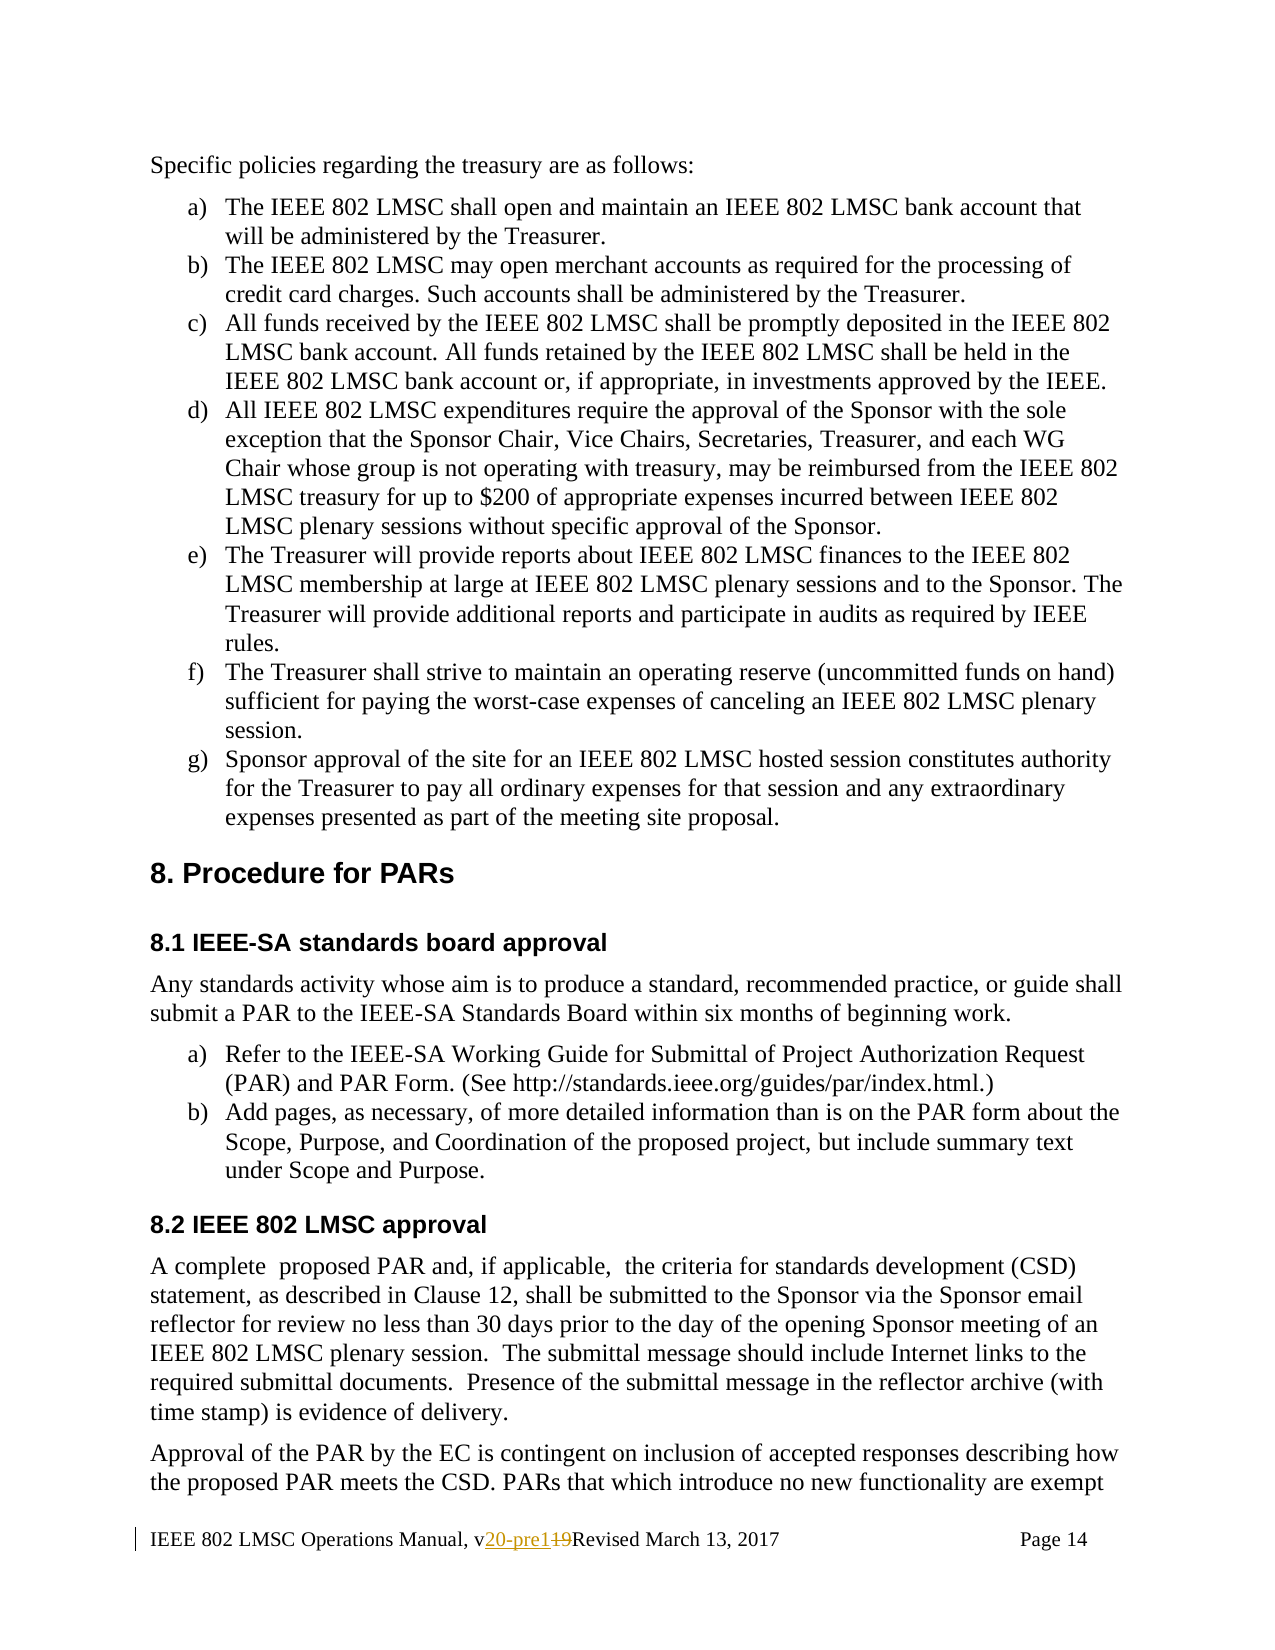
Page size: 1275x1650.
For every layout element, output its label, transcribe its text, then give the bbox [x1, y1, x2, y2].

list Sponsor approval of the site for an IEEE 802 LMSC hosted session constitutes authority for the Treasurer to pay all ordinary expenses for that session and any extraordinary expenses presented as part of the meeting site proposal. [187, 744, 1125, 831]
subtitle Procedure for PARs [150, 856, 1125, 890]
list The Treasurer shall strive to maintain an operating reserve (uncommitted funds on hand) sufficient for paying the worst-case expenses of canceling an IEEE 802 LMSC plenary session. [187, 657, 1125, 744]
list Refer to the IEEE-SA Working Guide for Submittal of Project Authorization Request (PAR) and PAR Form. (See http://standards.ieee.org/guides/par/index.html.) [187, 1039, 1125, 1097]
text Approval of the PAR by the EC is contingent on inclusion of accepted responses describing how the proposed PAR meets the CSD. PARs that which introduce no new functionality are exempt [150, 1438, 1125, 1496]
list Add pages, as necessary, of more detailed information than is on the PAR form about the Scope, Purpose, and Coordination of the proposed project, but include summary text under Scope and Purpose. [187, 1097, 1125, 1184]
list All funds received by the IEEE 802 LMSC shall be promptly deposited in the IEEE 802 LMSC bank account. All funds retained by the IEEE 802 LMSC shall be held in the IEEE 802 LMSC bank account or, if appropriate, in investments approved by the IEEE. [187, 308, 1125, 395]
list All IEEE 802 LMSC expenditures require the approval of the Sponsor with the sole exception that the Sponsor Chair, Vice Chairs, Secretaries, Treasurer, and each WG Chair whose group is not operating with treasury, may be reimbursed from the IEEE 802 LMSC treasury for up to $200 of appropriate expenses incurred between IEEE 802 LMSC plenary sessions without specific approval of the Sponsor. [187, 395, 1125, 540]
subtitle IEEE-SA standards board approval [150, 927, 1125, 957]
list The IEEE 802 LMSC may open merchant accounts as required for the processing of credit card charges. Such accounts shall be administered by the Treasurer. [187, 250, 1125, 308]
text Specific policies regarding the treasury are as follows: [150, 150, 1125, 179]
list The Treasurer will provide reports about IEEE 802 LMSC finances to the IEEE 802 LMSC membership at large at IEEE 802 LMSC plenary sessions and to the Sponsor. The Treasurer will provide additional reports and participate in audits as required by IEEE rules. [187, 540, 1125, 657]
subtitle IEEE 802 LMSC approval [150, 1210, 1125, 1239]
text Any standards activity whose aim is to produce a standard, recommended practice, or guide shall submit a PAR to the IEEE-SA Standards Board within six months of beginning work. [150, 968, 1125, 1027]
list The IEEE 802 LMSC shall open and maintain an IEEE 802 LMSC bank account that will be administered by the Treasurer. [187, 192, 1125, 250]
text A complete proposed PAR and, if applicable, the criteria for standards development (CSD) statement, as described in Clause 12, shall be submitted to the Sponsor via the Sponsor email reflector for review no less than 30 days prior to the day of the opening Sponsor meeting of an IEEE 802 LMSC plenary session. The submittal message should include Internet links to the required submittal documents. Presence of the submittal message in the reflector archive (with time stamp) is evidence of delivery. [150, 1251, 1125, 1425]
